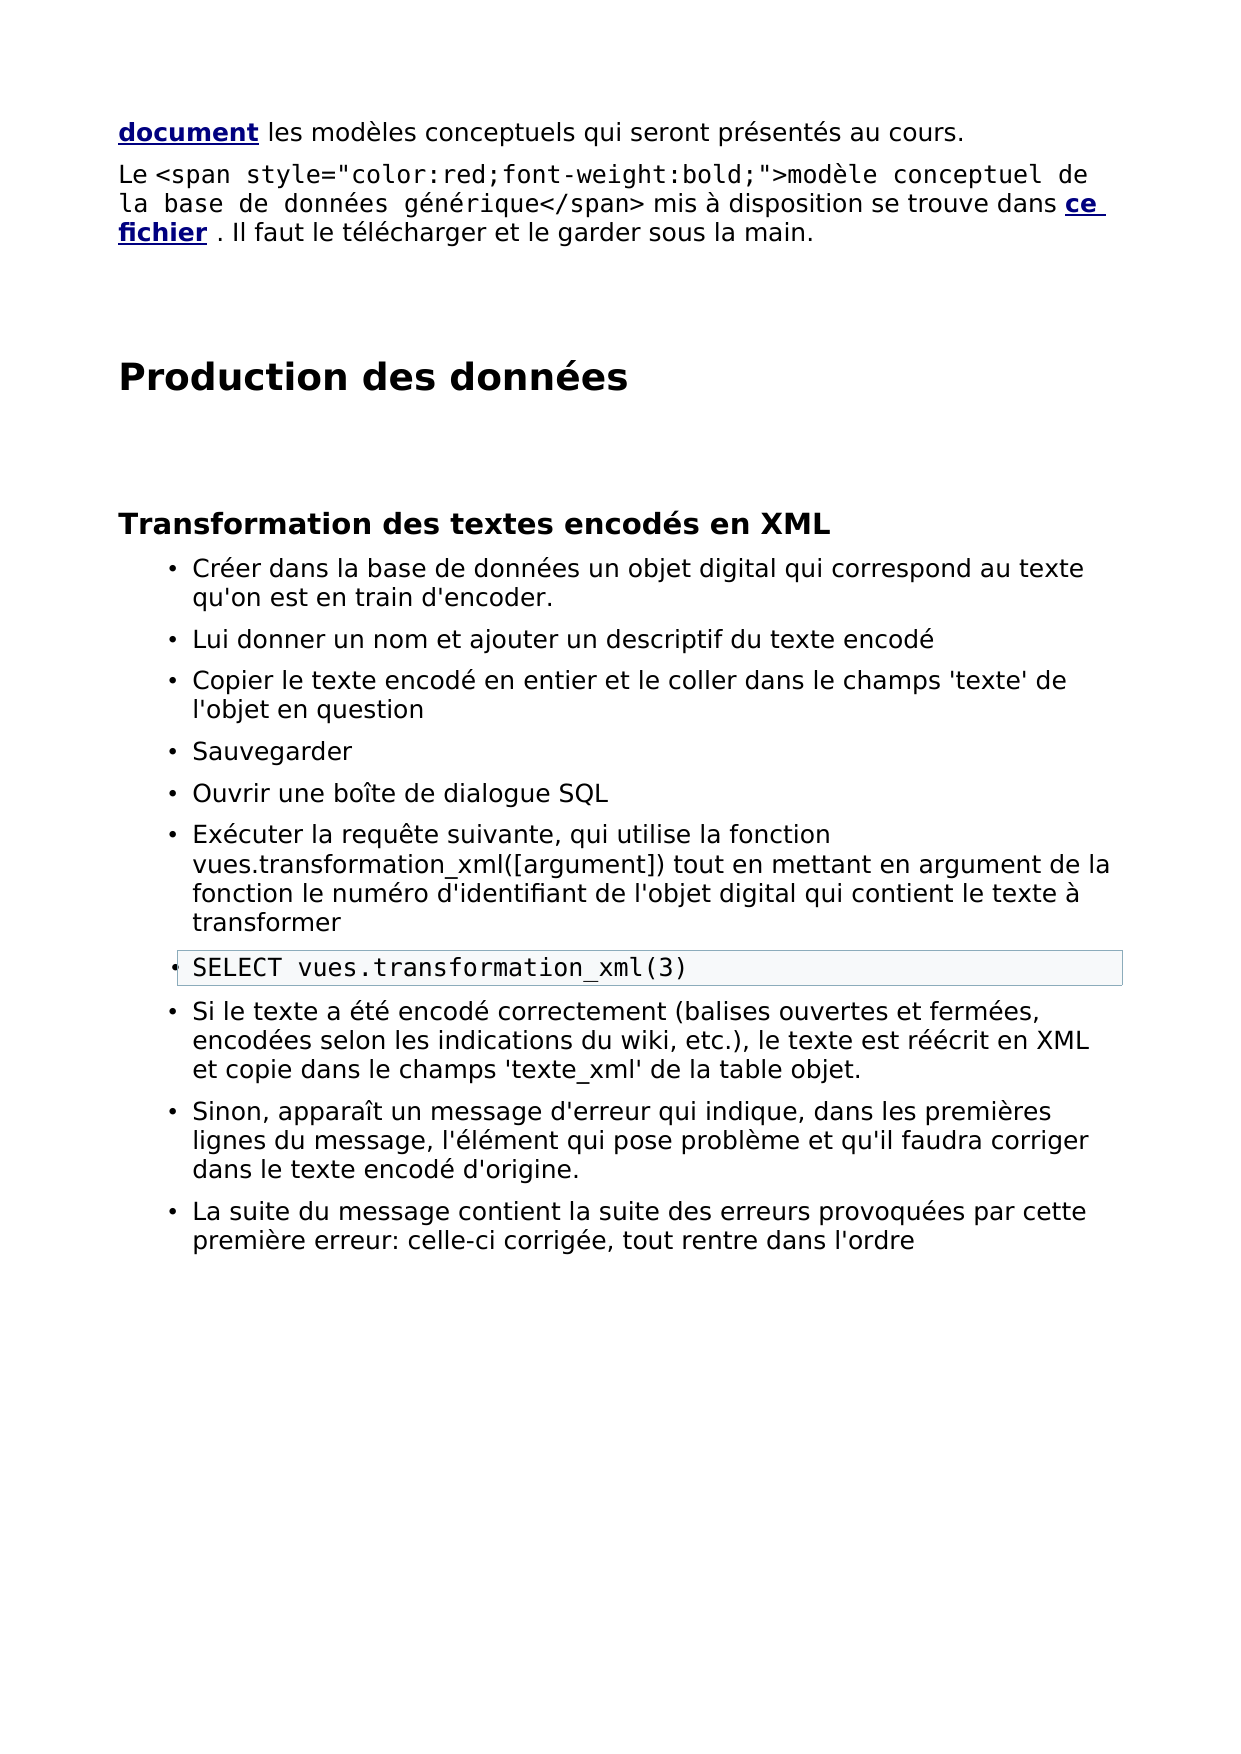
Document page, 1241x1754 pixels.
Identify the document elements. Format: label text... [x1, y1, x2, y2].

subtitle Transformation des textes encodés en XML [118, 508, 1122, 542]
text document les modèles conceptuels qui seront présentés au cours. [118, 118, 1122, 147]
subtitle Production des données [118, 356, 1122, 399]
text Le <span style="color:red;font-weight:bold;">modèle conceptuel de la base de données générique</span> mis à disposition se trouve dans ce fichier . Il faut le télécharger et le garder sous la main. [118, 160, 1122, 247]
list Lui donner un nom et ajouter un descriptif du texte encodé [177, 625, 1122, 654]
list SELECT vues.transformation_xml(3) [178, 951, 1122, 985]
list Sauvegarder [177, 737, 1122, 767]
list Créer dans la base de données un objet digital qui correspond au texte qu'on est en train d'encoder. [177, 554, 1122, 612]
list Copier le texte encodé en entier et le coller dans le champs 'texte' de l'objet en question [177, 667, 1122, 725]
list Ouvrir une boîte de dialogue SQL [177, 779, 1122, 808]
list Sinon, apparaît un message d'erreur qui indique, dans les premières lignes du message, l'élément qui pose problème et qu'il faudra corriger dans le texte encodé d'origine. [177, 1097, 1122, 1184]
list La suite du message contient la suite des erreurs provoquées par cette première erreur: celle-ci corrigée, tout rentre dans l'ordre [177, 1197, 1122, 1255]
list Exécuter la requête suivante, qui utilise la fonction vues.transformation_xml([argument]) tout en mettant en argument de la fonction le numéro d'identifiant de l'objet digital qui contient le texte à transformer [177, 821, 1122, 937]
list Si le texte a été encodé correctement (balises ouvertes et fermées, encodées selon les indications du wiki, etc.), le texte est réécrit en XML et copie dans le champs 'texte_xml' de la table objet. [177, 997, 1122, 1084]
